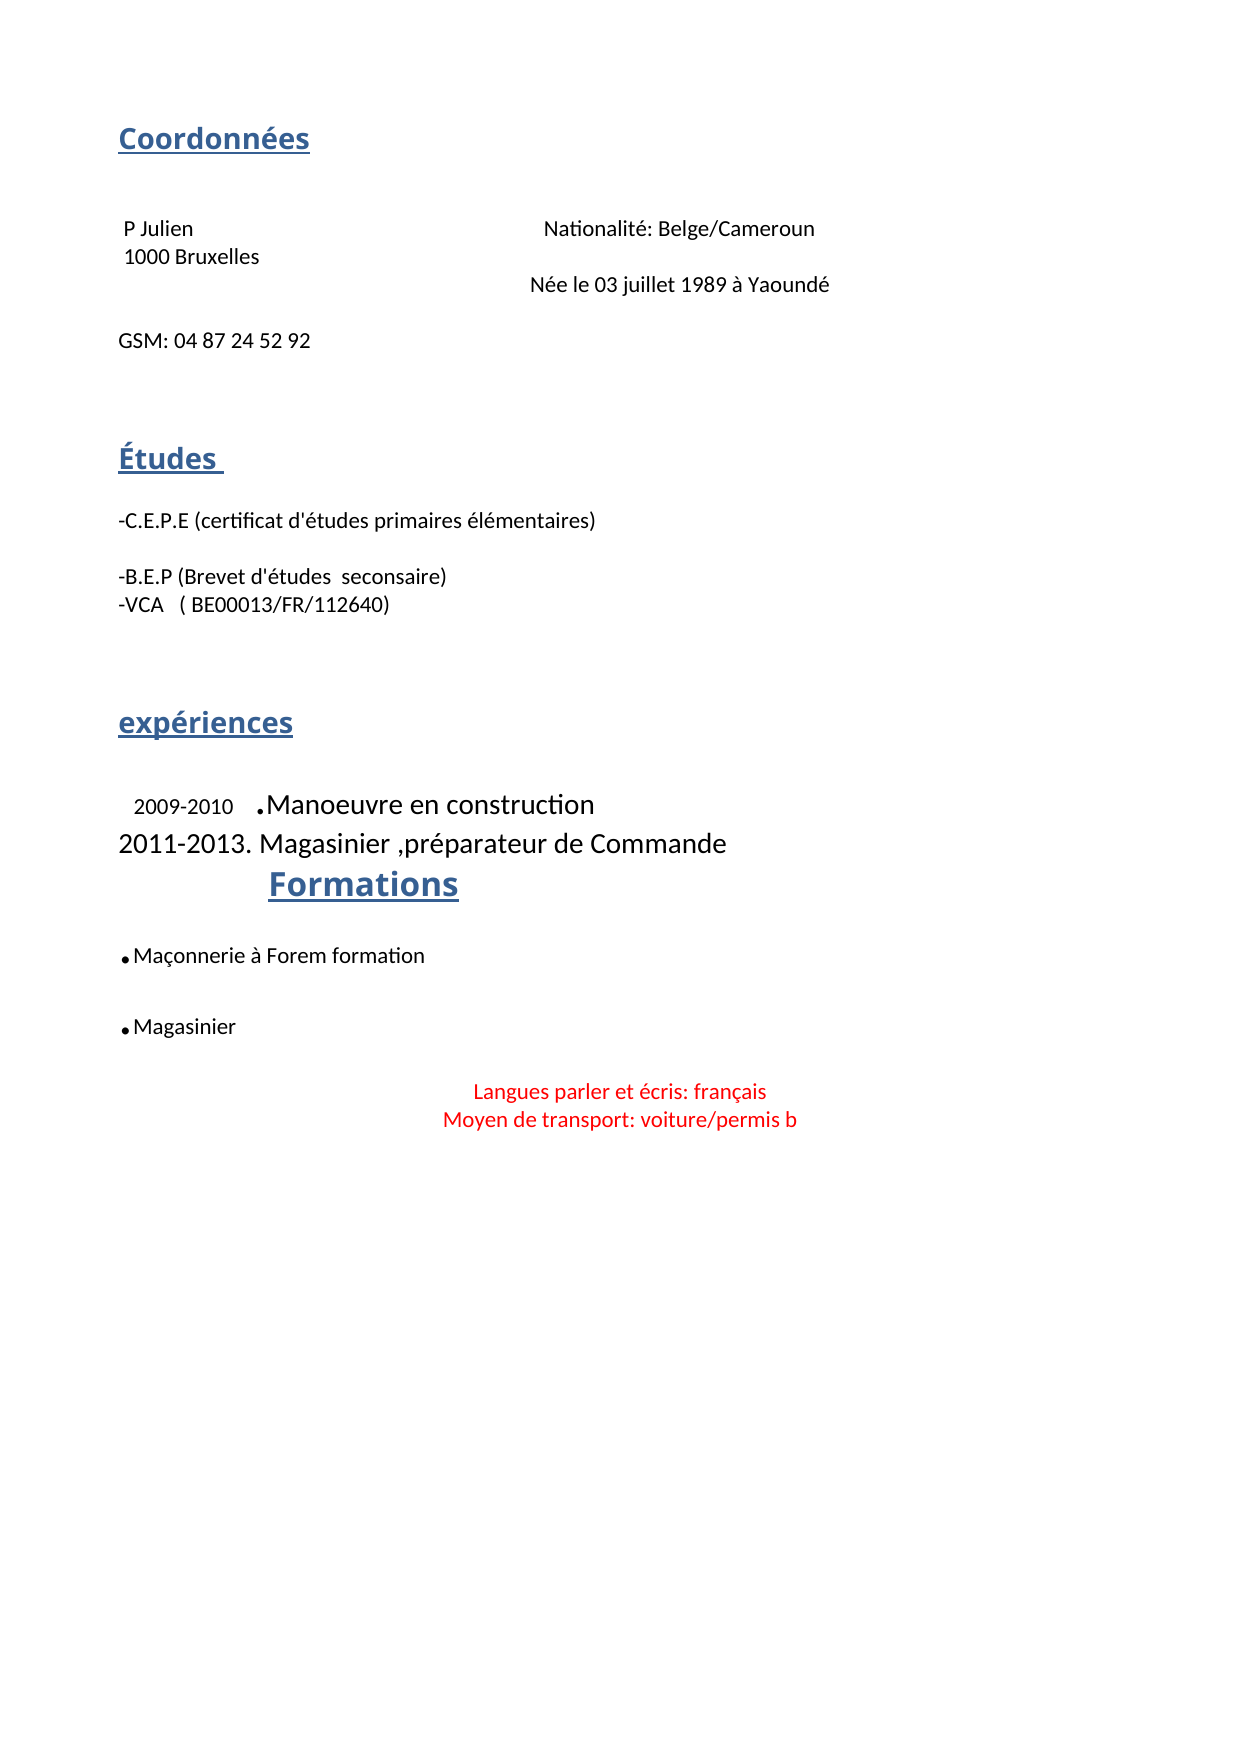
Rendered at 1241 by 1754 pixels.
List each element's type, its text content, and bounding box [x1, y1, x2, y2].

text -B.E.P (Brevet d'études seconsaire) [118, 562, 1122, 590]
text -C.E.P.E (certificat d'études primaires élémentaires) [118, 506, 1122, 534]
text Formations [118, 861, 1122, 907]
text 2011-2013. Magasinier ,préparateur de Commande [118, 826, 1122, 861]
text Langues parler et écris: français [118, 1077, 1122, 1105]
text Coordonnées [118, 118, 1122, 158]
text Moyen de transport: voiture/permis b [118, 1105, 1122, 1133]
text Études [118, 438, 1122, 478]
text -VCA ( BE00013/FR/112640) [118, 590, 1122, 618]
text expériences [118, 702, 1122, 742]
text P Julien Nationalité: Belge/Cameroun [118, 214, 1122, 242]
text 2009-2010 .Manoeuvre en construction [118, 769, 1122, 826]
text Née le 03 juillet 1989 à Yaoundé [118, 270, 1122, 298]
text GSM: 04 87 24 52 92 [118, 326, 1122, 354]
text .Maçonnerie à Forem formation [118, 907, 1122, 978]
text .Magasinier [118, 978, 1122, 1049]
text 1000 Bruxelles [118, 242, 1122, 270]
